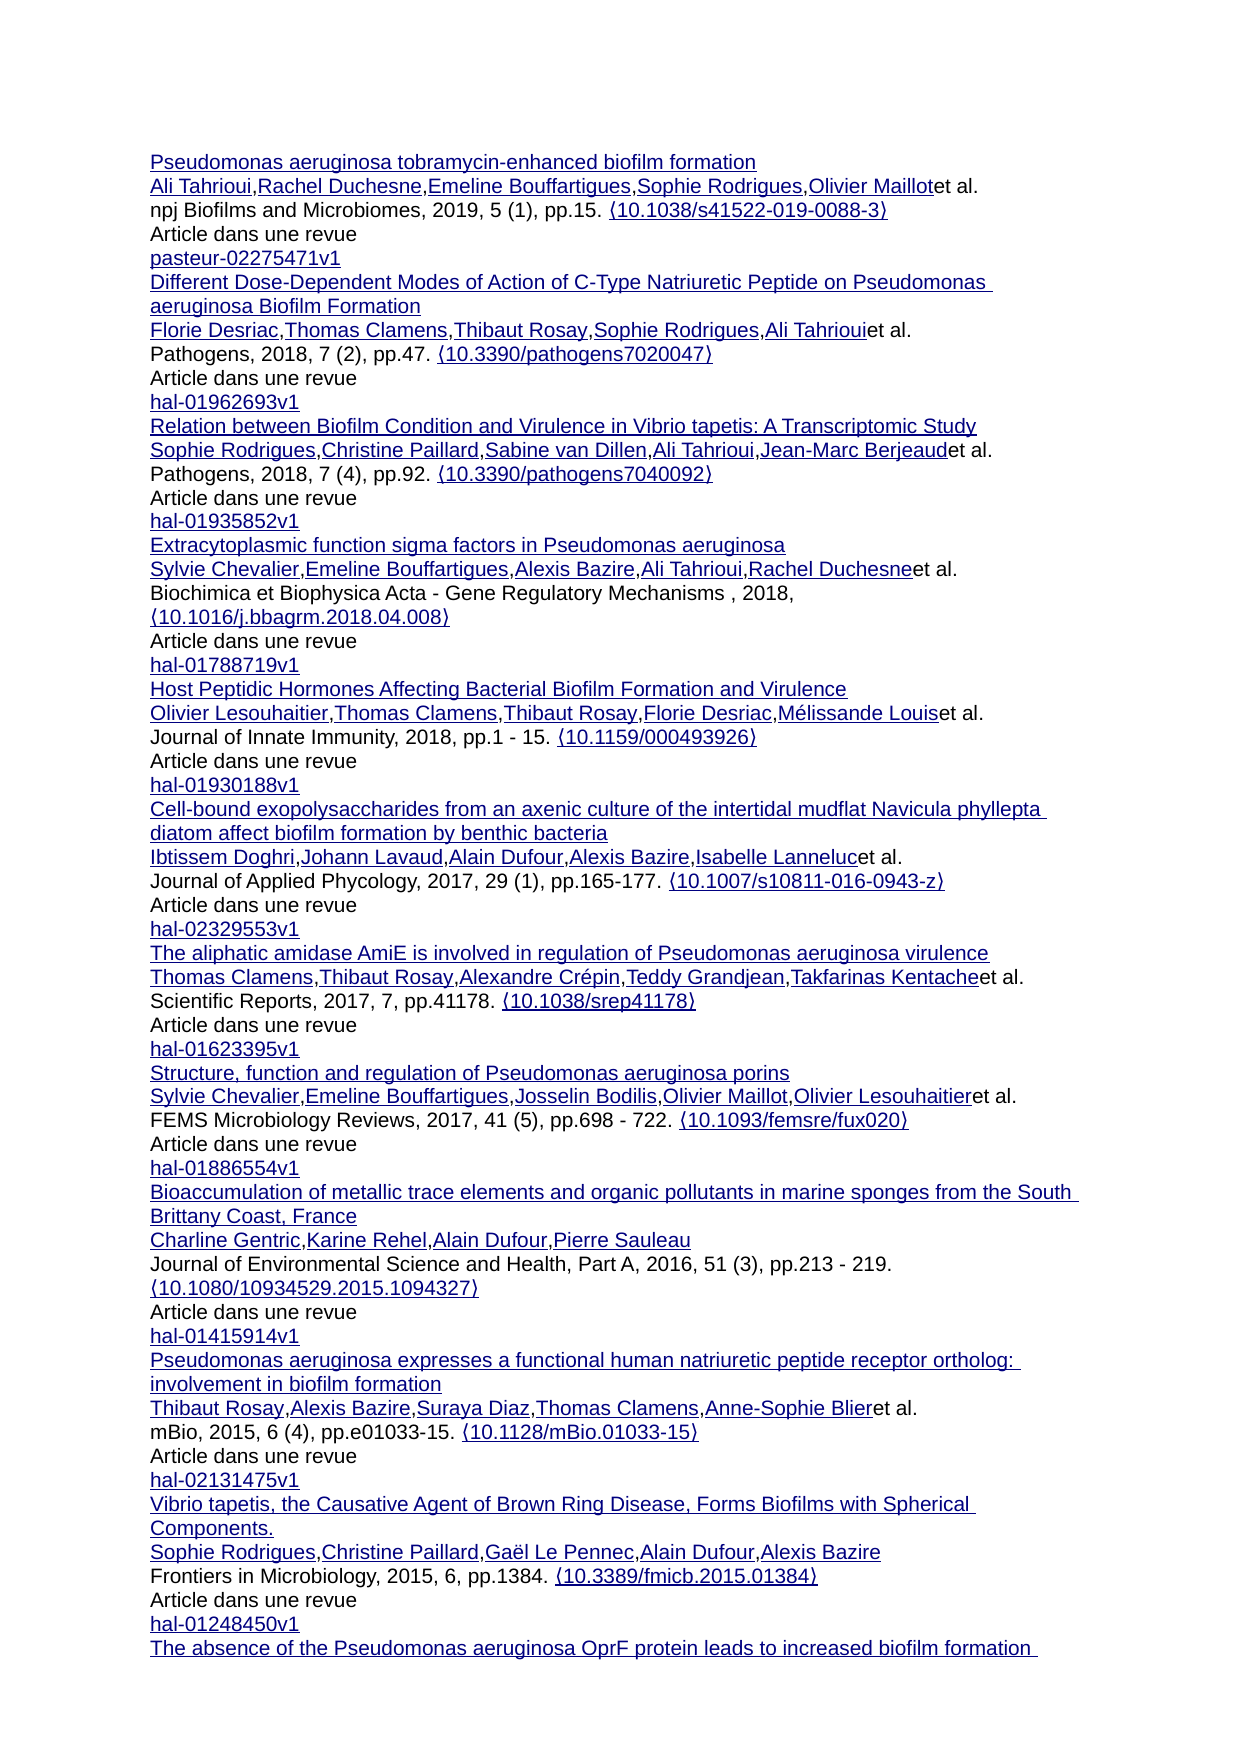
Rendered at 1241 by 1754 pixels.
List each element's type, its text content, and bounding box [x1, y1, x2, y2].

table_cell Bioaccumulation of metallic trace elements and organic pollutants in marine sponges from the South Brittany Coast, France Charline Gentric,Karine Rehel,Alain Dufour,Pierre Sauleau Journal of Environmental Science and Health, Part A, 2016, 51 (3), pp.213 - 219. ⟨10.1080/10934529.2015.1094327⟩ Article dans une revue hal-01415914v1 [150, 1180, 1090, 1348]
table_cell Host Peptidic Hormones Affecting Bacterial Biofilm Formation and Virulence Olivier Lesouhaitier,Thomas Clamens,Thibaut Rosay,Florie Desriac,Mélissande Louiset al. Journal of Innate Immunity, 2018, pp.1 - 15. ⟨10.1159/000493926⟩ Article dans une revue hal-01930188v1 [150, 677, 1090, 797]
table_cell Pseudomonas aeruginosa tobramycin-enhanced biofilm formation Ali Tahrioui,Rachel Duchesne,Emeline Bouffartigues,Sophie Rodrigues,Olivier Maillotet al. npj Biofilms and Microbiomes, 2019, 5 (1), pp.15. ⟨10.1038/s41522-019-0088-3⟩ Article dans une revue pasteur-02275471v1 [150, 150, 1090, 270]
table_cell Pseudomonas aeruginosa expresses a functional human natriuretic peptide receptor ortholog: involvement in biofilm formation Thibaut Rosay,Alexis Bazire,Suraya Diaz,Thomas Clamens,Anne-Sophie Blieret al. mBio, 2015, 6 (4), pp.e01033-15. ⟨10.1128/mBio.01033-15⟩ Article dans une revue hal-02131475v1 [150, 1348, 1090, 1492]
table_cell Structure, function and regulation of Pseudomonas aeruginosa porins Sylvie Chevalier,Emeline Bouffartigues,Josselin Bodilis,Olivier Maillot,Olivier Lesouhaitieret al. FEMS Microbiology Reviews, 2017, 41 (5), pp.698 - 722. ⟨10.1093/femsre/fux020⟩ Article dans une revue hal-01886554v1 [150, 1060, 1090, 1180]
table_cell Extracytoplasmic function sigma factors in Pseudomonas aeruginosa Sylvie Chevalier,Emeline Bouffartigues,Alexis Bazire,Ali Tahrioui,Rachel Duchesneet al. Biochimica et Biophysica Acta - Gene Regulatory Mechanisms , 2018, ⟨10.1016/j.bbagrm.2018.04.008⟩ Article dans une revue hal-01788719v1 [150, 533, 1090, 677]
table_cell Different Dose-Dependent Modes of Action of C-Type Natriuretic Peptide on Pseudomonas aeruginosa Biofilm Formation Florie Desriac,Thomas Clamens,Thibaut Rosay,Sophie Rodrigues,Ali Tahriouiet al. Pathogens, 2018, 7 (2), pp.47. ⟨10.3390/pathogens7020047⟩ Article dans une revue hal-01962693v1 [150, 270, 1090, 413]
table_cell Vibrio tapetis, the Causative Agent of Brown Ring Disease, Forms Biofilms with Spherical Components. Sophie Rodrigues,Christine Paillard,Gaël Le Pennec,Alain Dufour,Alexis Bazire Frontiers in Microbiology, 2015, 6, pp.1384. ⟨10.3389/fmicb.2015.01384⟩ Article dans une revue hal-01248450v1 [150, 1492, 1090, 1635]
table_cell The absence of the Pseudomonas aeruginosa OprF protein leads to increased biofilm formation [150, 1635, 1090, 1659]
table_cell Cell-bound exopolysaccharides from an axenic culture of the intertidal mudflat Navicula phyllepta diatom affect biofilm formation by benthic bacteria Ibtissem Doghri,Johann Lavaud,Alain Dufour,Alexis Bazire,Isabelle Lannelucet al. Journal of Applied Phycology, 2017, 29 (1), pp.165-177. ⟨10.1007/s10811-016-0943-z⟩ Article dans une revue hal-02329553v1 [150, 797, 1090, 941]
table_cell The aliphatic amidase AmiE is involved in regulation of Pseudomonas aeruginosa virulence Thomas Clamens,Thibaut Rosay,Alexandre Crépin,Teddy Grandjean,Takfarinas Kentacheet al. Scientific Reports, 2017, 7, pp.41178. ⟨10.1038/srep41178⟩ Article dans une revue hal-01623395v1 [150, 941, 1090, 1060]
table_cell Relation between Biofilm Condition and Virulence in Vibrio tapetis: A Transcriptomic Study Sophie Rodrigues,Christine Paillard,Sabine van Dillen,Ali Tahrioui,Jean-Marc Berjeaudet al. Pathogens, 2018, 7 (4), pp.92. ⟨10.3390/pathogens7040092⟩ Article dans une revue hal-01935852v1 [150, 414, 1090, 533]
